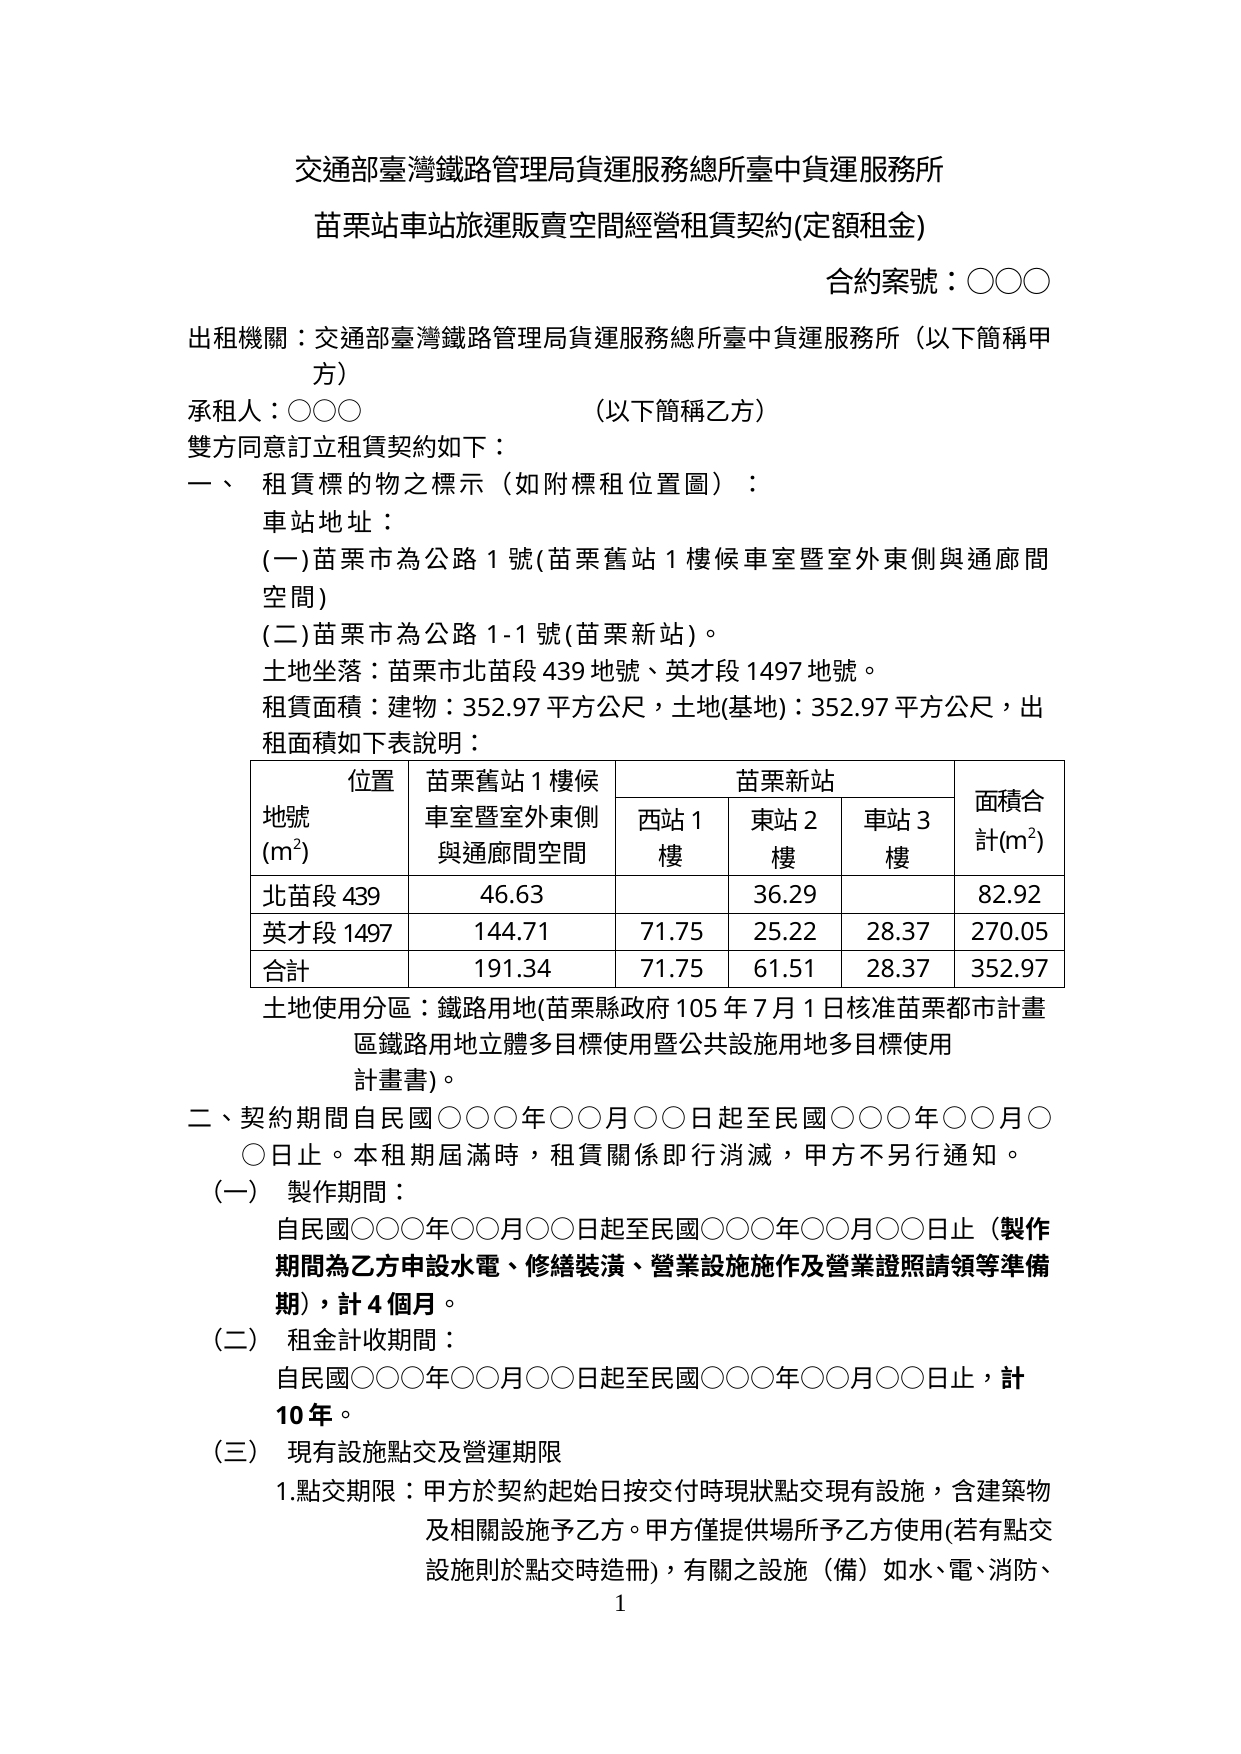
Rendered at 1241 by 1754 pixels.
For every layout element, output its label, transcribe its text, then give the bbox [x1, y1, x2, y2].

table_cell 25.22 [729, 914, 841, 950]
text 自民國○○○年○○月○○日起至民國○○○年○○月○○日止（製作期間為乙方申設水電、修繕裝潢、營業設施施作及營業證照請領等準備期），計4個月。 [275, 1208, 1053, 1321]
text 合約案號：○○○ [187, 262, 1053, 300]
table_cell 東站2樓 [729, 798, 841, 875]
table_cell 車站3樓 [842, 798, 954, 875]
text 承租人：○○○ （以下簡稱乙方） [187, 391, 1053, 427]
table_cell 北苗段439 [251, 876, 408, 913]
table_cell 36.29 [729, 876, 841, 913]
table_cell 28.37 [842, 951, 954, 987]
text 土地坐落：苗栗市北苗段439地號、英才段1497地號。 [262, 651, 1053, 687]
text 車站地址： [262, 501, 1053, 539]
text (一)苗栗市為公路1號(苗栗舊站1樓候車室暨室外東側與通廊間空間) [262, 539, 1053, 614]
text 雙方同意訂立租賃契約如下： [187, 427, 1053, 464]
text 二、契約期間自民國○○○年○○月○○日起至民國○○○年○○月○○日止。本租期屆滿時，租賃關係即行消滅，甲方不另行通知。 [187, 1097, 1053, 1172]
list 租賃標的物之標示（如附標租位置圖）： [187, 464, 1053, 501]
text 區鐵路用地立體多目標使用暨公共設施用地多目標使用 [262, 1024, 1053, 1061]
table_cell 西站1樓 [616, 798, 728, 875]
table_cell 28.37 [842, 914, 954, 950]
text 租賃面積：建物：352.97平方公尺，土地(基地)：352.97平方公尺，出租面積如下表說明： [262, 687, 1053, 760]
table_cell [616, 876, 728, 913]
text 計畫書)。 [262, 1061, 1053, 1097]
text 交通部臺灣鐵路管理局貨運服務總所臺中貨運服務所 [187, 150, 1053, 187]
table_cell 191.34 [409, 951, 615, 987]
table_cell 270.05 [955, 914, 1064, 950]
table_header 面積合計(m2) [955, 761, 1064, 875]
list 現有設施點交及營運期限 [198, 1432, 1053, 1468]
list 租金計收期間： [198, 1321, 1053, 1357]
table_cell 61.51 [729, 951, 841, 987]
table_cell 46.63 [409, 876, 615, 913]
table_header 苗栗新站 [616, 761, 954, 797]
text 自民國○○○年○○月○○日起至民國○○○年○○月○○日止，計10年。 [275, 1357, 1053, 1432]
text 出租機關：交通部臺灣鐵路管理局貨運服務總所臺中貨運服務所（以下簡稱甲方） [187, 319, 1053, 391]
table_cell [842, 876, 954, 913]
table_cell 144.71 [409, 914, 615, 950]
text 苗栗站車站旅運販賣空間經營租賃契約(定額租金) [187, 206, 1053, 244]
table_cell 71.75 [616, 951, 728, 987]
table_cell 合計 [251, 951, 408, 987]
table_cell 71.75 [616, 914, 728, 950]
text 1.點交期限：甲方於契約起始日按交付時現狀點交現有設施，含建築物及相關設施予乙方。甲方僅提供場所予乙方使用(若有點交設施則於點交時造冊)，有關之設施（備）如水、電、消防、污(排)水、空調設備或其他固定與非固定設施申設、安裝、保養、清潔、維護、拆除、安全維護等作業，均由乙方自行負擔一切責任及費用，並應接受甲方相關單位人員之督導。 [275, 1468, 1053, 1587]
table_header 位置 地號(m2) [251, 761, 408, 875]
table_header 苗栗舊站1樓候車室暨室外東側與通廊間空間 [409, 761, 615, 875]
list 製作期間： [198, 1172, 1053, 1208]
table_cell 82.92 [955, 876, 1064, 913]
table_cell 352.97 [955, 951, 1064, 987]
table_cell 英才段1497 [251, 914, 408, 950]
text (二)苗栗市為公路1-1號(苗栗新站)。 [262, 614, 1053, 651]
